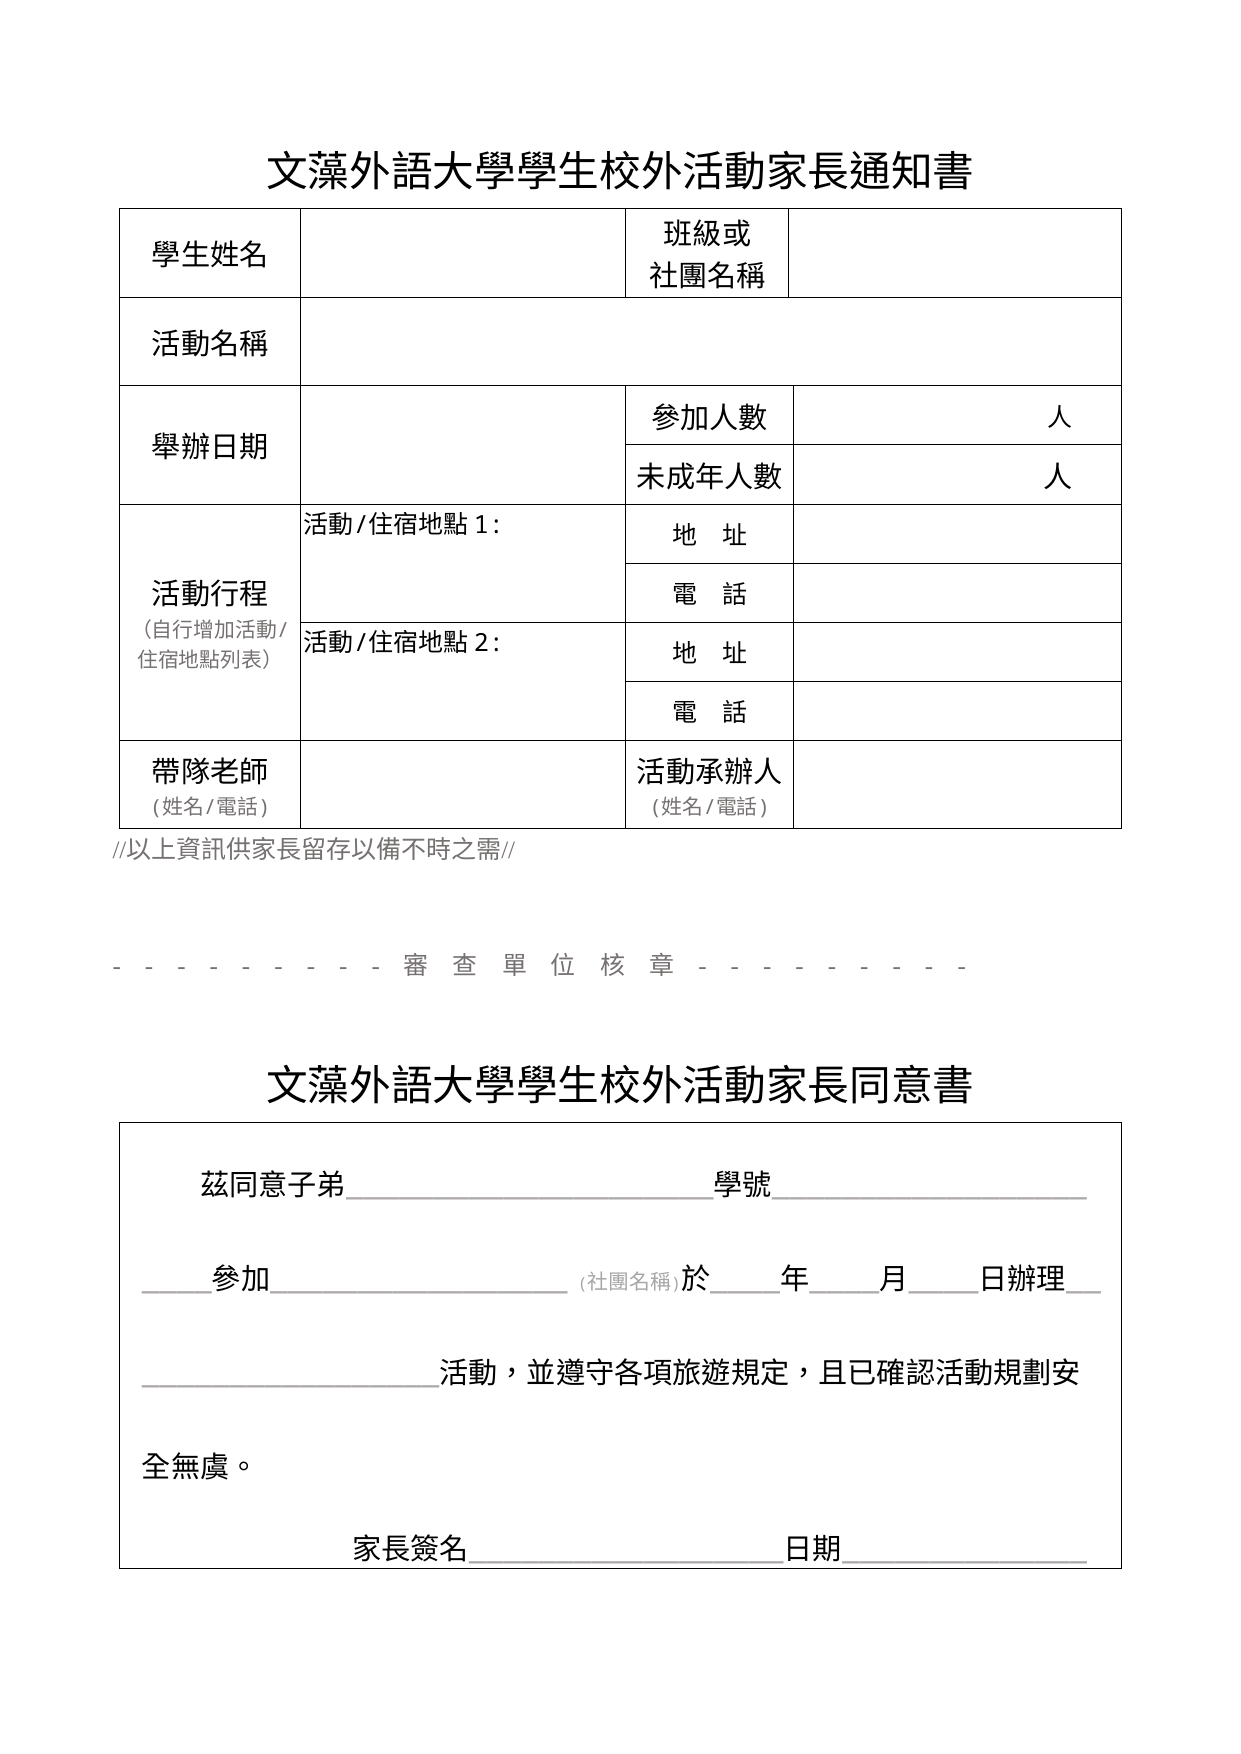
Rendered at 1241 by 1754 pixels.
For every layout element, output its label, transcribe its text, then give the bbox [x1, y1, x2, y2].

table_cell 活動行程 （自行增加活動/住宿地點列表） [120, 505, 300, 740]
table_header 茲同意子弟_____________________學號______________________參加_________________ (社團名稱)於____年____月____日辦理___________________活動，並遵守各項旅遊規定，且已確認活動規劃安全無虞。 家長簽名__________________日期______________ [120, 1123, 1121, 1568]
table_cell [794, 682, 1121, 740]
table_cell 人 [794, 386, 1121, 444]
text //以上資訊供家長留存以備不時之需// [112, 829, 1128, 866]
table_cell 地 址 [626, 505, 793, 562]
text 文藻外語大學學生校外活動家長通知書 [112, 127, 1128, 189]
table_header 班級或 社團名稱 [626, 209, 788, 297]
table_cell [301, 741, 625, 828]
table_cell 舉辦日期 [120, 386, 300, 503]
table_cell [794, 741, 1121, 828]
table_cell 電 話 [626, 682, 793, 740]
table_cell [301, 386, 625, 503]
table_cell 人 [794, 445, 1121, 503]
table_header 學生姓名 [120, 209, 300, 297]
table_cell 活動/住宿地點2: [301, 623, 625, 740]
table_cell 活動/住宿地點1: [301, 505, 625, 622]
table_cell 帶隊老師 (姓名/電話) [120, 741, 300, 828]
table_cell [794, 623, 1121, 681]
table_cell 地 址 [626, 623, 793, 681]
table_cell 活動名稱 [120, 298, 300, 385]
table_cell 參加人數 [626, 386, 793, 444]
table_header [789, 209, 1121, 297]
text ---------審查單位核章--------- [112, 922, 1128, 984]
table_cell [301, 298, 1121, 385]
table_header [301, 209, 625, 297]
table_cell [794, 564, 1121, 622]
table_cell 未成年人數 [626, 445, 793, 503]
table_cell 活動承辦人 (姓名/電話) [626, 741, 793, 828]
table_cell 電 話 [626, 564, 793, 622]
table_cell [794, 505, 1121, 562]
text 文藻外語大學學生校外活動家長同意書 [112, 1041, 1128, 1103]
